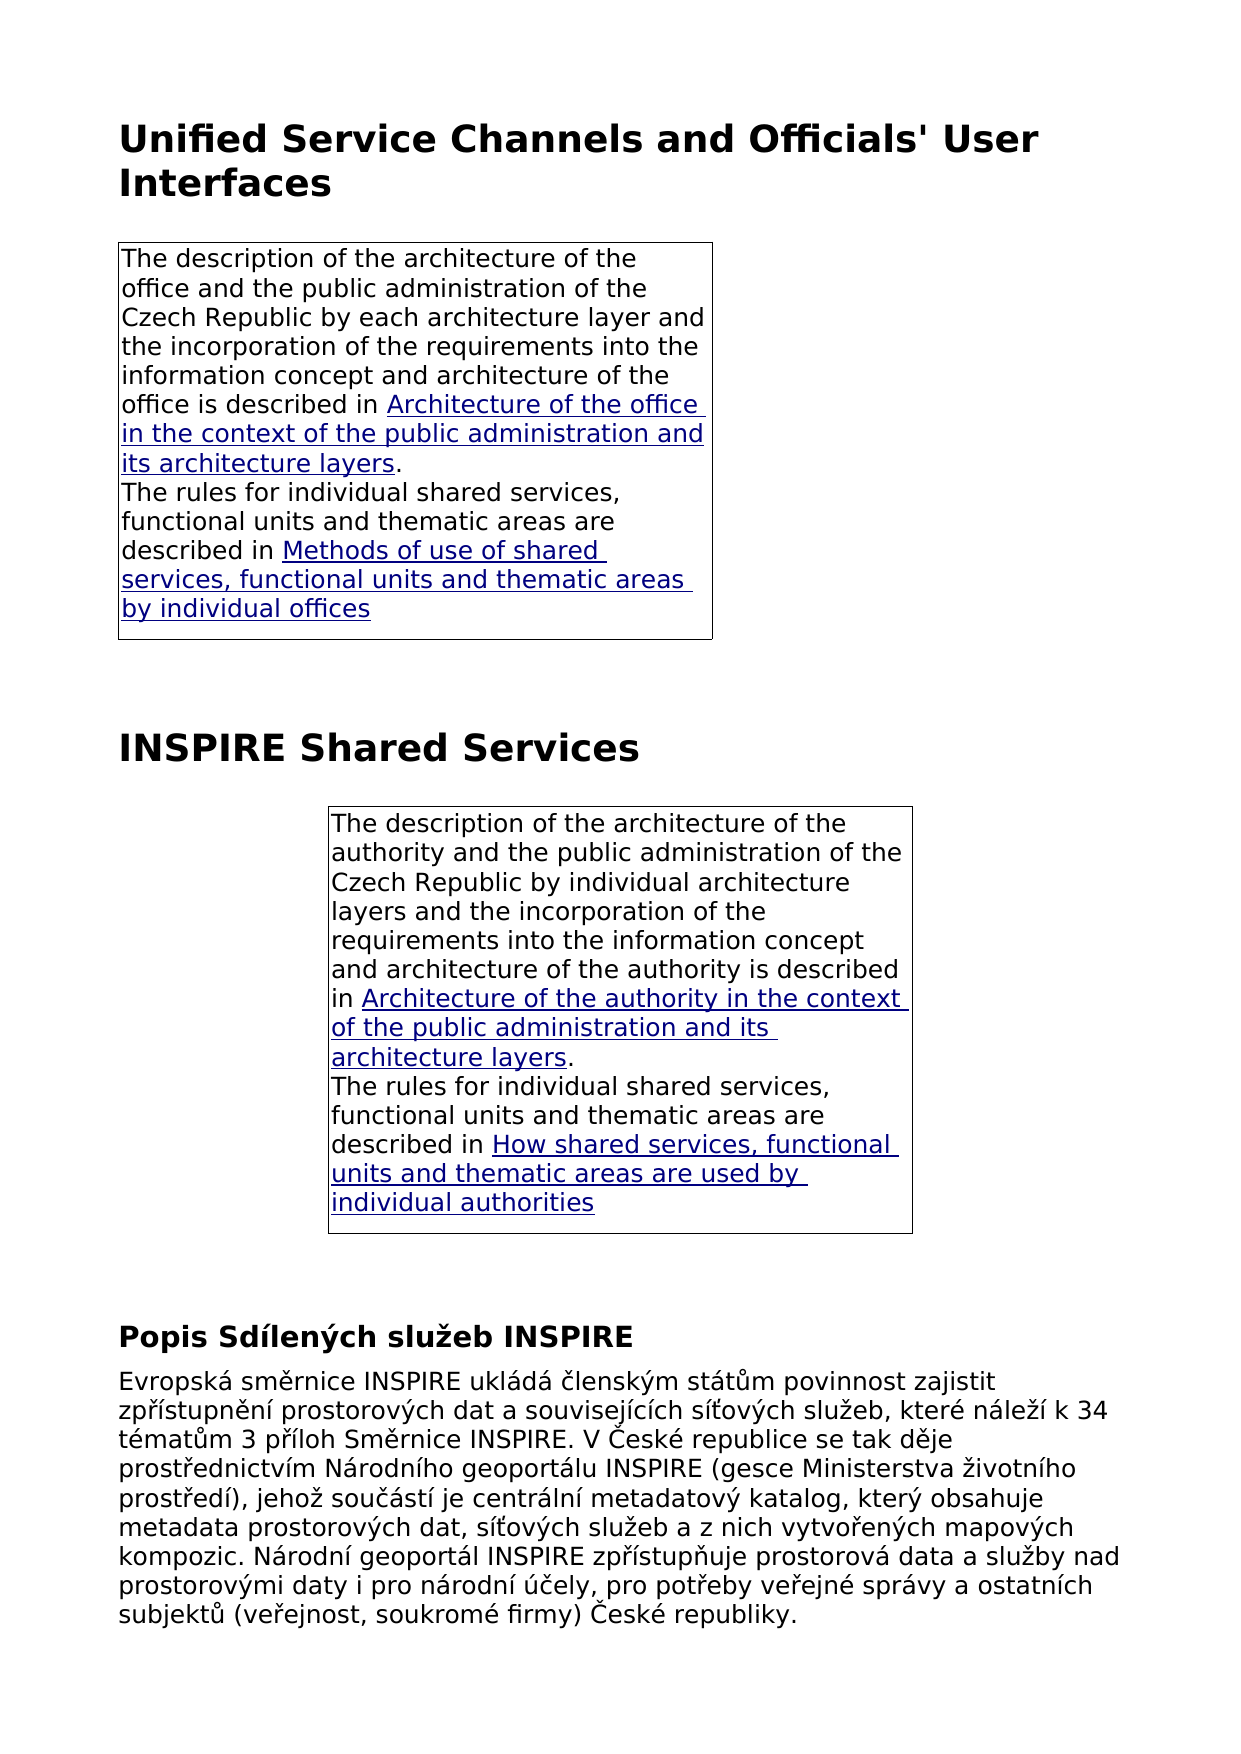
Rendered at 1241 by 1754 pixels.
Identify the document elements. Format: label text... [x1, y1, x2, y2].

subtitle Unified Service Channels and Officials' User Interfaces [118, 118, 1122, 205]
table_header The description of the architecture of the authority and the public administration of the Czech Republic by individual architecture layers and the incorporation of the requirements into the information concept and architecture of the authority is described in Architecture of the authority in the context of the public administration and its architecture layers. The rules for individual shared services, functional units and thematic areas are described in How shared services, functional units and thematic areas are used by individual authorities [329, 807, 912, 1233]
text Evropská směrnice INSPIRE ukládá členským státům povinnost zajistit zpřístupnění prostorových dat a souvisejících síťových služeb, které náleží k 34 tématům 3 příloh Směrnice INSPIRE. V České republice se tak děje prostřednictvím Národního geoportálu INSPIRE (gesce Ministerstva životního prostředí), jehož součástí je centrální metadatový katalog, který obsahuje metadata prostorových dat, síťových služeb a z nich vytvořených mapových kompozic. Národní geoportál INSPIRE zpřístupňuje prostorová data a služby nad prostorovými daty i pro národní účely, pro potřeby veřejné správy a ostatních subjektů (veřejnost, soukromé firmy) České republiky. [118, 1367, 1122, 1630]
subtitle INSPIRE Shared Services [118, 727, 1122, 770]
table_header The description of the architecture of the office and the public administration of the Czech Republic by each architecture layer and the incorporation of the requirements into the information concept and architecture of the office is described in Architecture of the office in the context of the public administration and its architecture layers. The rules for individual shared services, functional units and thematic areas are described in Methods of use of shared services, functional units and thematic areas by individual offices [119, 243, 712, 639]
subtitle Popis Sdílených služeb INSPIRE [118, 1321, 1122, 1355]
